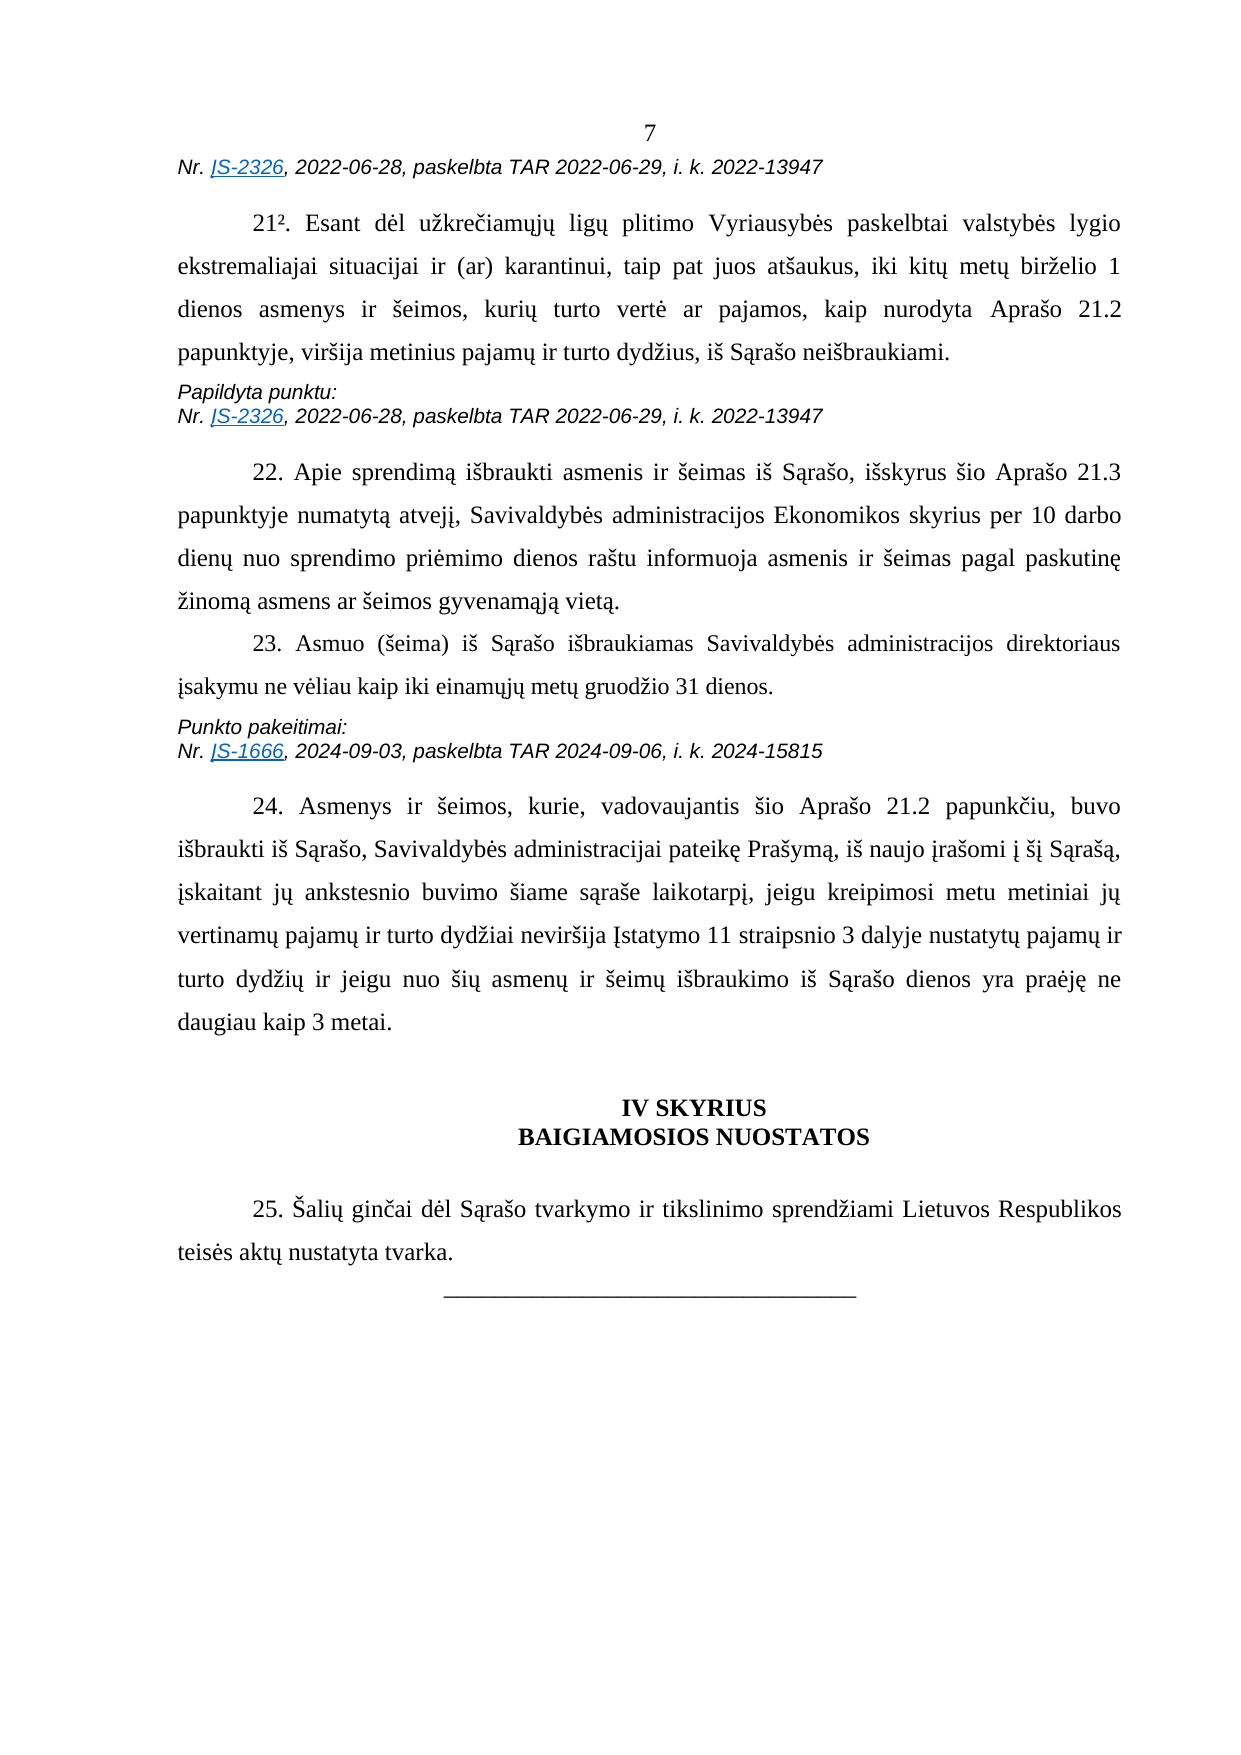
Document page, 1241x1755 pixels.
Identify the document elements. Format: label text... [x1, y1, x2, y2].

text 21². Esant dėl užkrečiamųjų ligų plitimo Vyriausybės paskelbtai valstybės lygio ekstremaliajai situacijai ir (ar) karantinui, taip pat juos atšaukus, iki kitų metų birželio 1 dienos asmenys ir šeimos, kurių turto vertė ar pajamos, kaip nurodyta Aprašo 21.2 papunktyje, viršija metinius pajamų ir turto dydžius, iš Sąrašo neišbraukiami. [177, 208, 1122, 366]
text ––––––––––––––––––––––––––––––––– [177, 1280, 1122, 1309]
text 23. Asmuo (šeima) iš Sąrašo išbraukiamas Savivaldybės administracijos direktoriaus įsakymu ne vėliau kaip iki einamųjų metų gruodžio 31 dienos. [177, 629, 1122, 700]
text BAIGIAMOSIOS NUOSTATOS [177, 1122, 1122, 1151]
text Nr. ĮS-2326, 2022-06-28, paskelbta TAR 2022-06-29, i. k. 2022-13947 [177, 404, 1122, 428]
text Nr. ĮS-2326, 2022-06-28, paskelbta TAR 2022-06-29, i. k. 2022-13947 [177, 155, 1122, 179]
text Papildyta punktu: [177, 380, 1122, 404]
text 24. Asmenys ir šeimos, kurie, vadovaujantis šio Aprašo 21.2 papunkčiu, buvo išbraukti iš Sąrašo, Savivaldybės administracijai pateikę Prašymą, iš naujo įrašomi į šį Sąrašą, įskaitant jų ankstesnio buvimo šiame sąraše laikotarpį, jeigu kreipimosi metu metiniai jų vertinamų pajamų ir turto dydžiai neviršija Įstatymo 11 straipsnio 3 dalyje nustatytų pajamų ir turto dydžių ir jeigu nuo šių asmenų ir šeimų išbraukimo iš Sąrašo dienos yra praėję ne daugiau kaip 3 metai. [177, 791, 1122, 1036]
text IV SKYRIUS [177, 1093, 1122, 1122]
text 22. Apie sprendimą išbraukti asmenis ir šeimas iš Sąrašo, išskyrus šio Aprašo 21.3 papunktyje numatytą atvejį, Savivaldybės administracijos Ekonomikos skyrius per 10 darbo dienų nuo sprendimo priėmimo dienos raštu informuoja asmenis ir šeimas pagal paskutinę žinomą asmens ar šeimos gyvenamąją vietą. [177, 457, 1122, 615]
text Nr. ĮS-1666, 2024-09-03, paskelbta TAR 2024-09-06, i. k. 2024-15815 [177, 738, 1122, 762]
text Punkto pakeitimai: [177, 714, 1122, 738]
text 25. Šalių ginčai dėl Sąrašo tvarkymo ir tikslinimo sprendžiami Lietuvos Respublikos teisės aktų nustatyta tvarka. [177, 1194, 1122, 1266]
